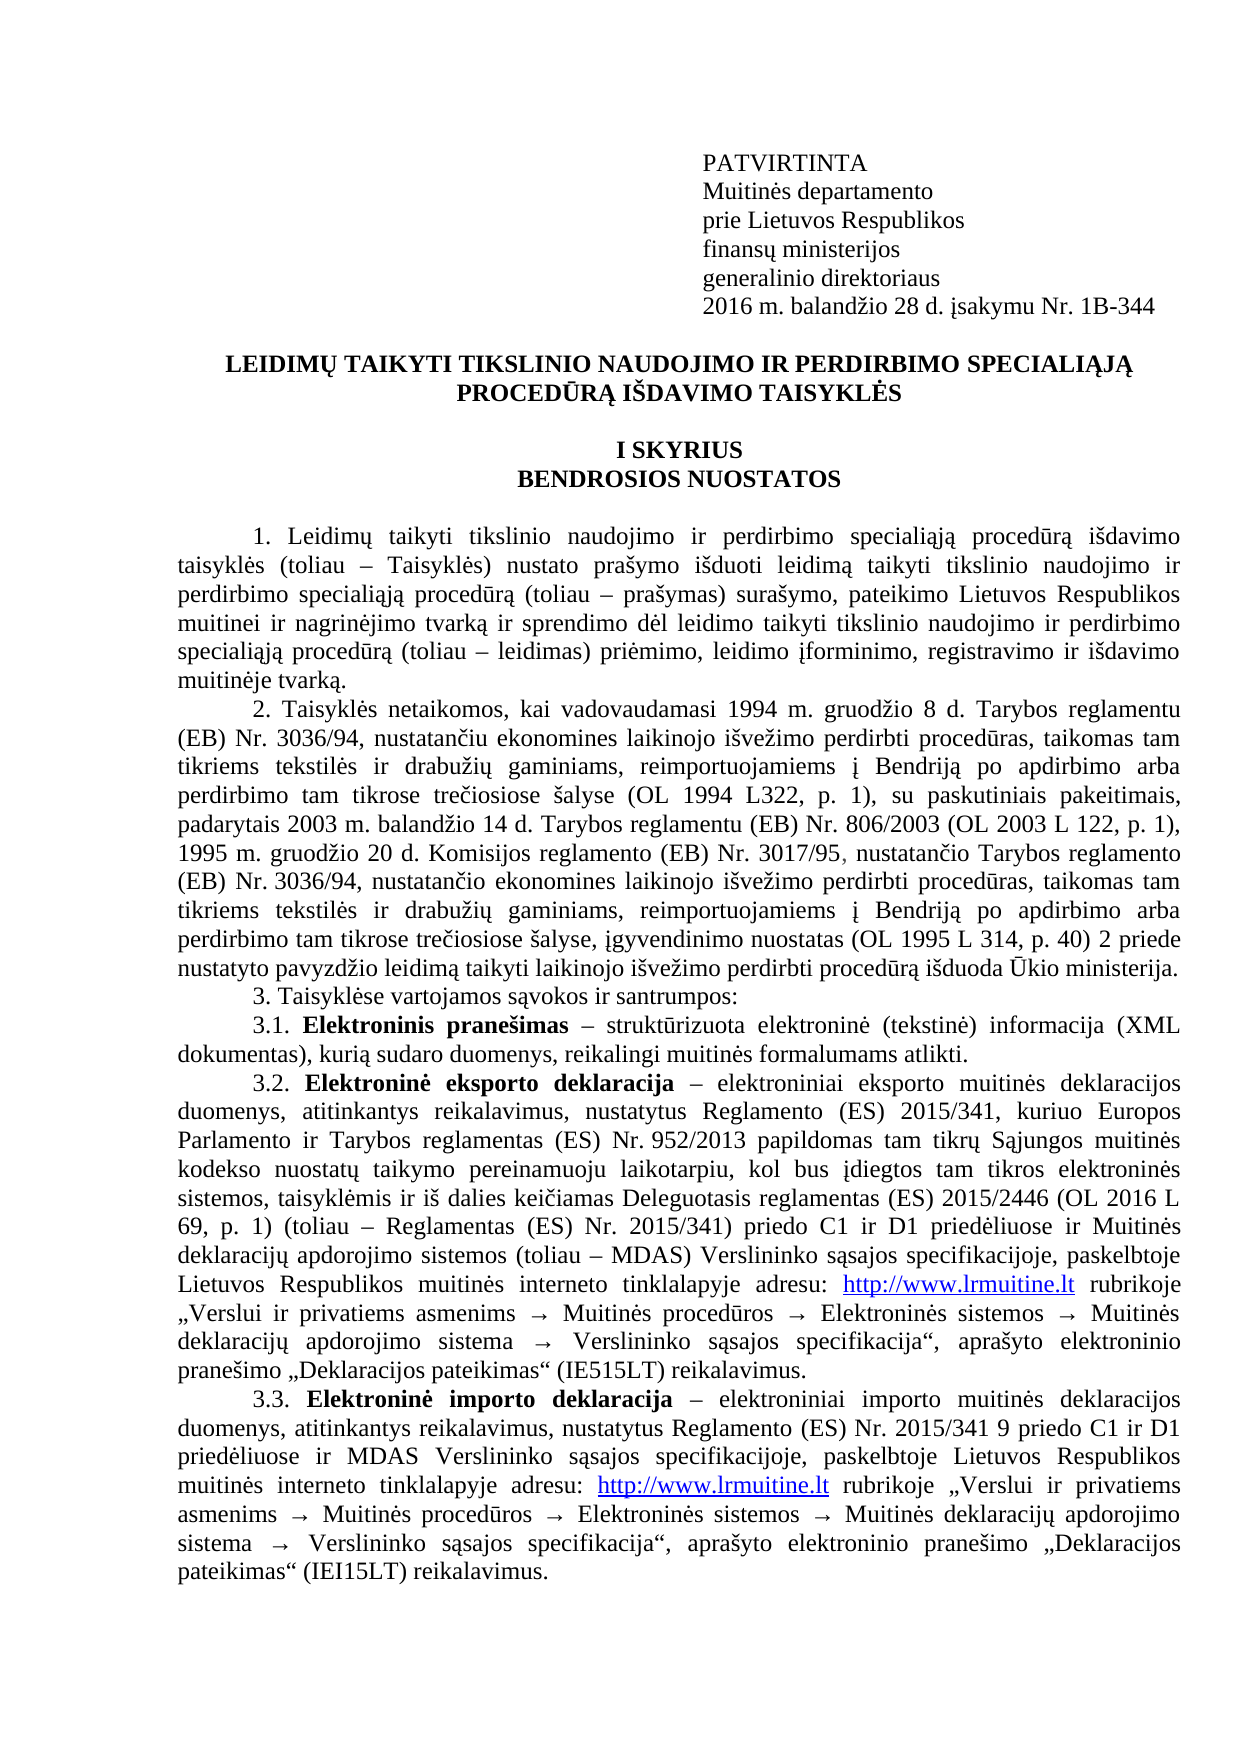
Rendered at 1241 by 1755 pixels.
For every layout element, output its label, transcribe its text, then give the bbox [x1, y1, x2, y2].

text PATVIRTINTA [702, 148, 1181, 176]
text I SKYRIUS [177, 435, 1181, 464]
text finansų ministerijos [627, 234, 1181, 263]
text 3.3. Elektroninė importo deklaracija – elektroniniai importo muitinės deklaracijos duomenys, atitinkantys reikalavimus, nustatytus Reglamento (ES) Nr. 2015/341 9 priedo C1 ir D1 priedėliuose ir MDAS Verslininko sąsajos specifikacijoje, paskelbtoje Lietuvos Respublikos muitinės interneto tinklalapyje adresu: http://www.lrmuitine.lt rubrikoje „Verslui ir privatiems asmenims → Muitinės procedūros → Elektroninės sistemos → Muitinės deklaracijų apdorojimo sistema → Verslininko sąsajos specifikacija“, aprašyto elektroninio pranešimo „Deklaracijos pateikimas“ (IEI15LT) reikalavimus. [177, 1384, 1181, 1585]
text generalinio direktoriaus [627, 263, 1181, 291]
text BENDROSIOS NUOSTATOS [177, 464, 1181, 493]
text 2016 m. balandžio 28 d. įsakymu Nr. 1B-344 [627, 291, 1181, 320]
text prie Lietuvos Respublikos [627, 205, 1181, 234]
text 3.1. Elektroninis pranešimas – struktūrizuota elektroninė (tekstinė) informacija (XML dokumentas), kurią sudaro duomenys, reikalingi muitinės formalumams atlikti. [177, 1010, 1181, 1068]
text Muitinės departamento [627, 176, 1181, 205]
text LEIDIMŲ TAIKYTI TIKSLINIO NAUDOJIMO IR PERDIRBIMO SPECIALIĄJĄ PROCEDŪRĄ IŠDAVIMO TAISYKLĖS [177, 349, 1181, 406]
text 1. Leidimų taikyti tikslinio naudojimo ir perdirbimo specialiąją procedūrą išdavimo taisyklės (toliau – Taisyklės) nustato prašymo išduoti leidimą taikyti tikslinio naudojimo ir perdirbimo specialiąją procedūrą (toliau – prašymas) surašymo, pateikimo Lietuvos Respublikos muitinei ir nagrinėjimo tvarką ir sprendimo dėl leidimo taikyti tikslinio naudojimo ir perdirbimo specialiąją procedūrą (toliau – leidimas) priėmimo, leidimo įforminimo, registravimo ir išdavimo muitinėje tvarką. [177, 521, 1181, 694]
text 3. Taisyklėse vartojamos sąvokos ir santrumpos: [252, 981, 1181, 1010]
text 2. Taisyklės netaikomos, kai vadovaudamasi 1994 m. gruodžio 8 d. Tarybos reglamentu (EB) Nr. 3036/94, nustatančiu ekonomines laikinojo išvežimo perdirbti procedūras, taikomas tam tikriems tekstilės ir drabužių gaminiams, reimportuojamiems į Bendriją po apdirbimo arba perdirbimo tam tikrose trečiosiose šalyse (OL 1994 L322, p. 1), su paskutiniais pakeitimais, padarytais 2003 m. balandžio 14 d. Tarybos reglamentu (EB) Nr. 806/2003 (OL 2003 L 122, p. 1), 1995 m. gruodžio 20 d. Komisijos reglamento (EB) Nr. 3017/95, nustatančio Tarybos reglamento (EB) Nr. 3036/94, nustatančio ekonomines laikinojo išvežimo perdirbti procedūras, taikomas tam tikriems tekstilės ir drabužių gaminiams, reimportuojamiems į Bendriją po apdirbimo arba perdirbimo tam tikrose trečiosiose šalyse, įgyvendinimo nuostatas (OL 1995 L 314, p. 40) 2 priede nustatyto pavyzdžio leidimą taikyti laikinojo išvežimo perdirbti procedūrą išduoda Ūkio ministerija. [177, 694, 1181, 981]
text 3.2. Elektroninė eksporto deklaracija – elektroniniai eksporto muitinės deklaracijos duomenys, atitinkantys reikalavimus, nustatytus Reglamento (ES) 2015/341, kuriuo Europos Parlamento ir Tarybos reglamentas (ES) Nr. 952/2013 papildomas tam tikrų Sąjungos muitinės kodekso nuostatų taikymo pereinamuoju laikotarpiu, kol bus įdiegtos tam tikros elektroninės sistemos, taisyklėmis ir iš dalies keičiamas Deleguotasis reglamentas (ES) 2015/2446 (OL 2016 L 69, p. 1) (toliau – Reglamentas (ES) Nr. 2015/341) priedo C1 ir D1 priedėliuose ir Muitinės deklaracijų apdorojimo sistemos (toliau – MDAS) Verslininko sąsajos specifikacijoje, paskelbtoje Lietuvos Respublikos muitinės interneto tinklalapyje adresu: http://www.lrmuitine.lt rubrikoje „Verslui ir privatiems asmenims → Muitinės procedūros → Elektroninės sistemos → Muitinės deklaracijų apdorojimo sistema → Verslininko sąsajos specifikacija“, aprašyto elektroninio pranešimo „Deklaracijos pateikimas“ (IE515LT) reikalavimus. [177, 1068, 1181, 1384]
